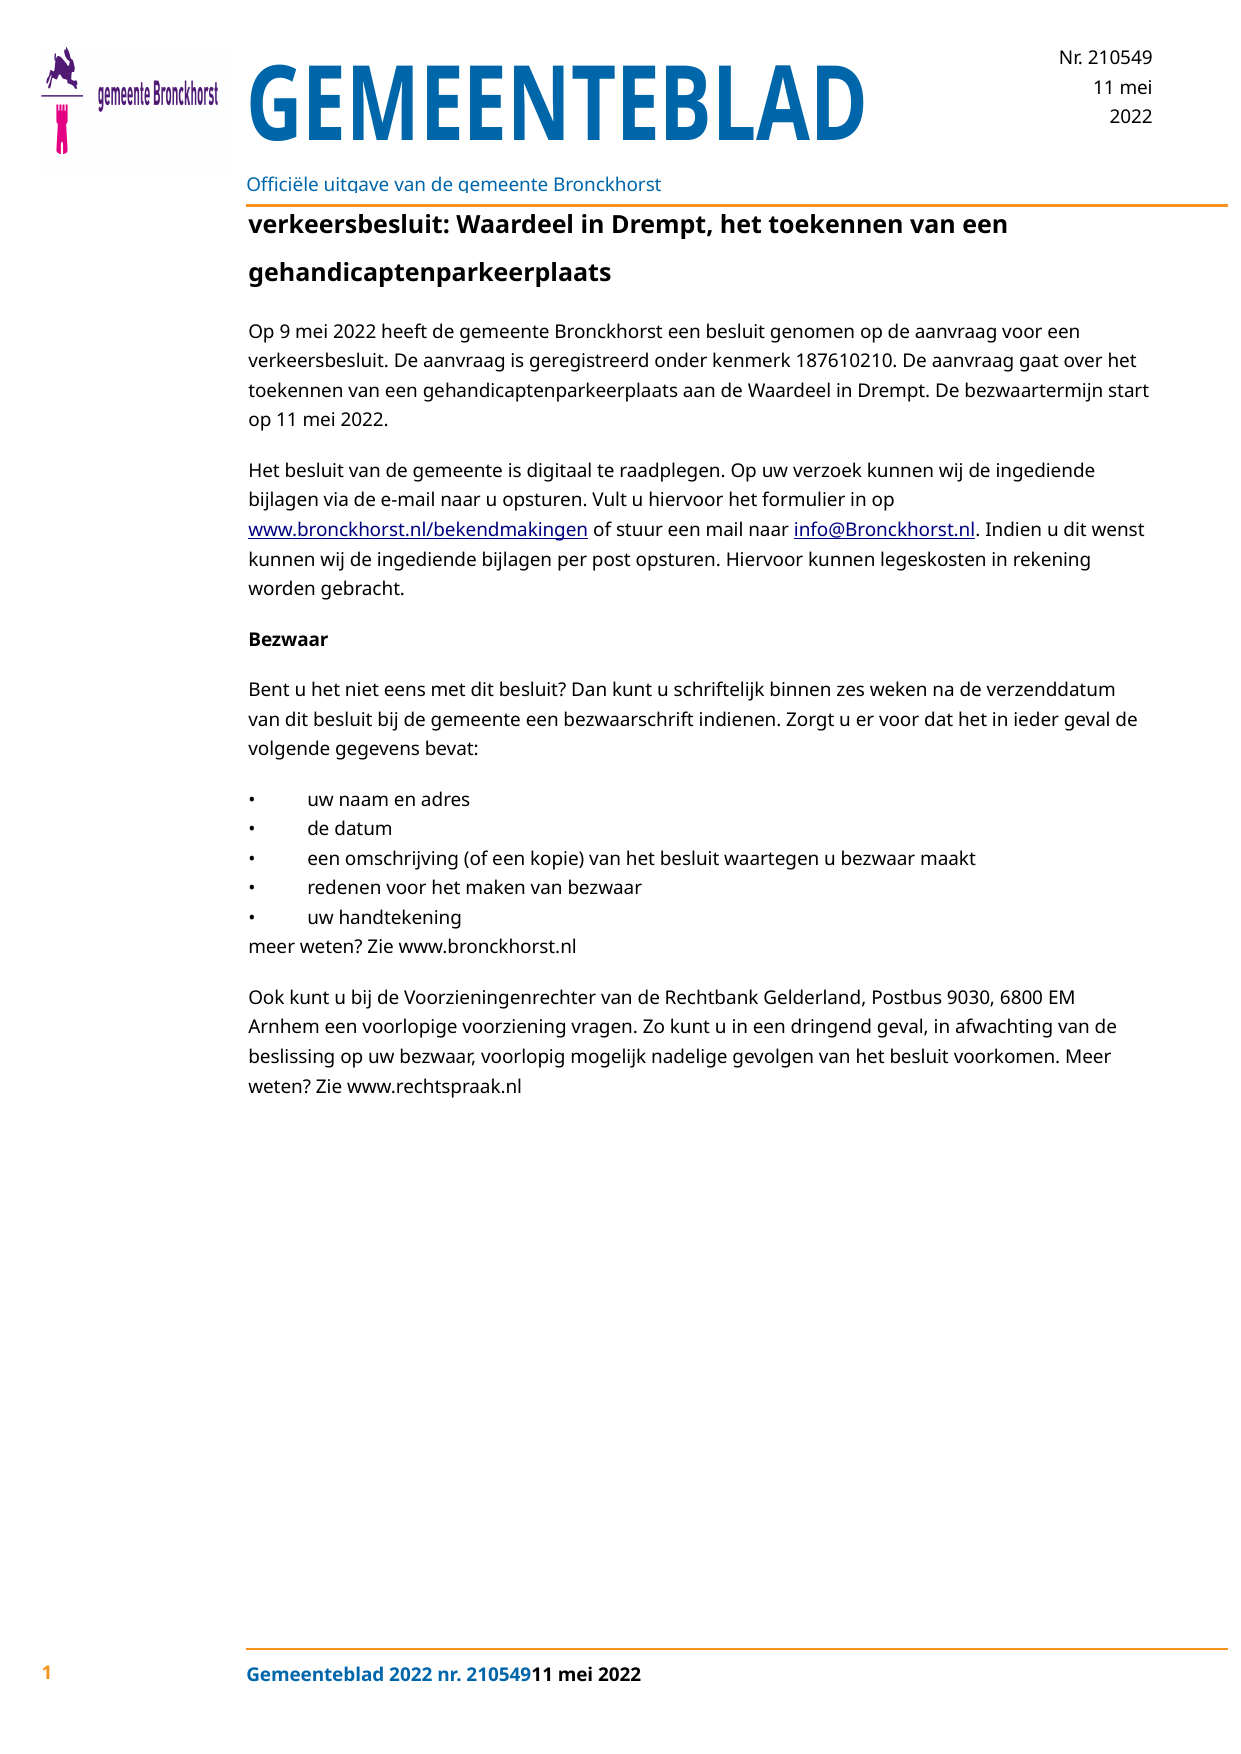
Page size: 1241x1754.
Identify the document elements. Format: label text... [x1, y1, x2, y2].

picture [41, 47, 231, 172]
text Bent u het niet eens met dit besluit? Dan kunt u schriftelijk binnen zes weken na de verzenddatum van dit besluit bij de gemeente een bezwaarschrift indienen. Zorgt u er voor dat het in ieder geval de volgende gegevens bevat: [248, 676, 1152, 761]
text meer weten? Zie www.bronckhorst.nl [248, 934, 1152, 959]
text Op 9 mei 2022 heeft de gemeente Bronckhorst een besluit genomen op de aanvraag voor een verkeersbesluit. De aanvraag is geregistreerd onder kenmerk 187610210. De aanvraag gaat over het toekennen van een gehandicaptenparkeerplaats aan de Waardeel in Drempt. De bezwaartermijn start op 11 mei 2022. [248, 318, 1152, 432]
text Ook kunt u bij de Voorzieningenrechter van de Rechtbank Gelderland, Postbus 9030, 6800 EM Arnhem een voorlopige voorziening vragen. Zo kunt u in een dringend geval, in afwachting van de beslissing op uw bezwaar, voorlopig mogelijk nadelige gevolgen van het besluit voorkomen. Meer weten? Zie www.rechtspraak.nl [248, 984, 1152, 1099]
list een omschrijving (of een kopie) van het besluit waartegen u bezwaar maakt [248, 845, 1152, 871]
text Het besluit van de gemeente is digitaal te raadplegen. Op uw verzoek kunnen wij de ingediende bijlagen via de e-mail naar u opsturen. Vult u hiervoor het formulier in op www.bronckhorst.nl/bekendmakingen of stuur een mail naar info@Bronckhorst.nl. Indien u dit wenst kunnen wij de ingediende bijlagen per post opsturen. Hiervoor kunnen legeskosten in rekening worden gebracht. [248, 457, 1152, 601]
list redenen voor het maken van bezwaar [248, 874, 1152, 900]
list uw naam en adres [248, 786, 1152, 812]
text Bezwaar [248, 626, 1152, 652]
list uw handtekening [248, 904, 1152, 930]
list de datum [248, 815, 1152, 841]
text verkeersbesluit: Waardeel in Drempt, het toekennen van een gehandicaptenparkeerplaats [248, 207, 1152, 288]
